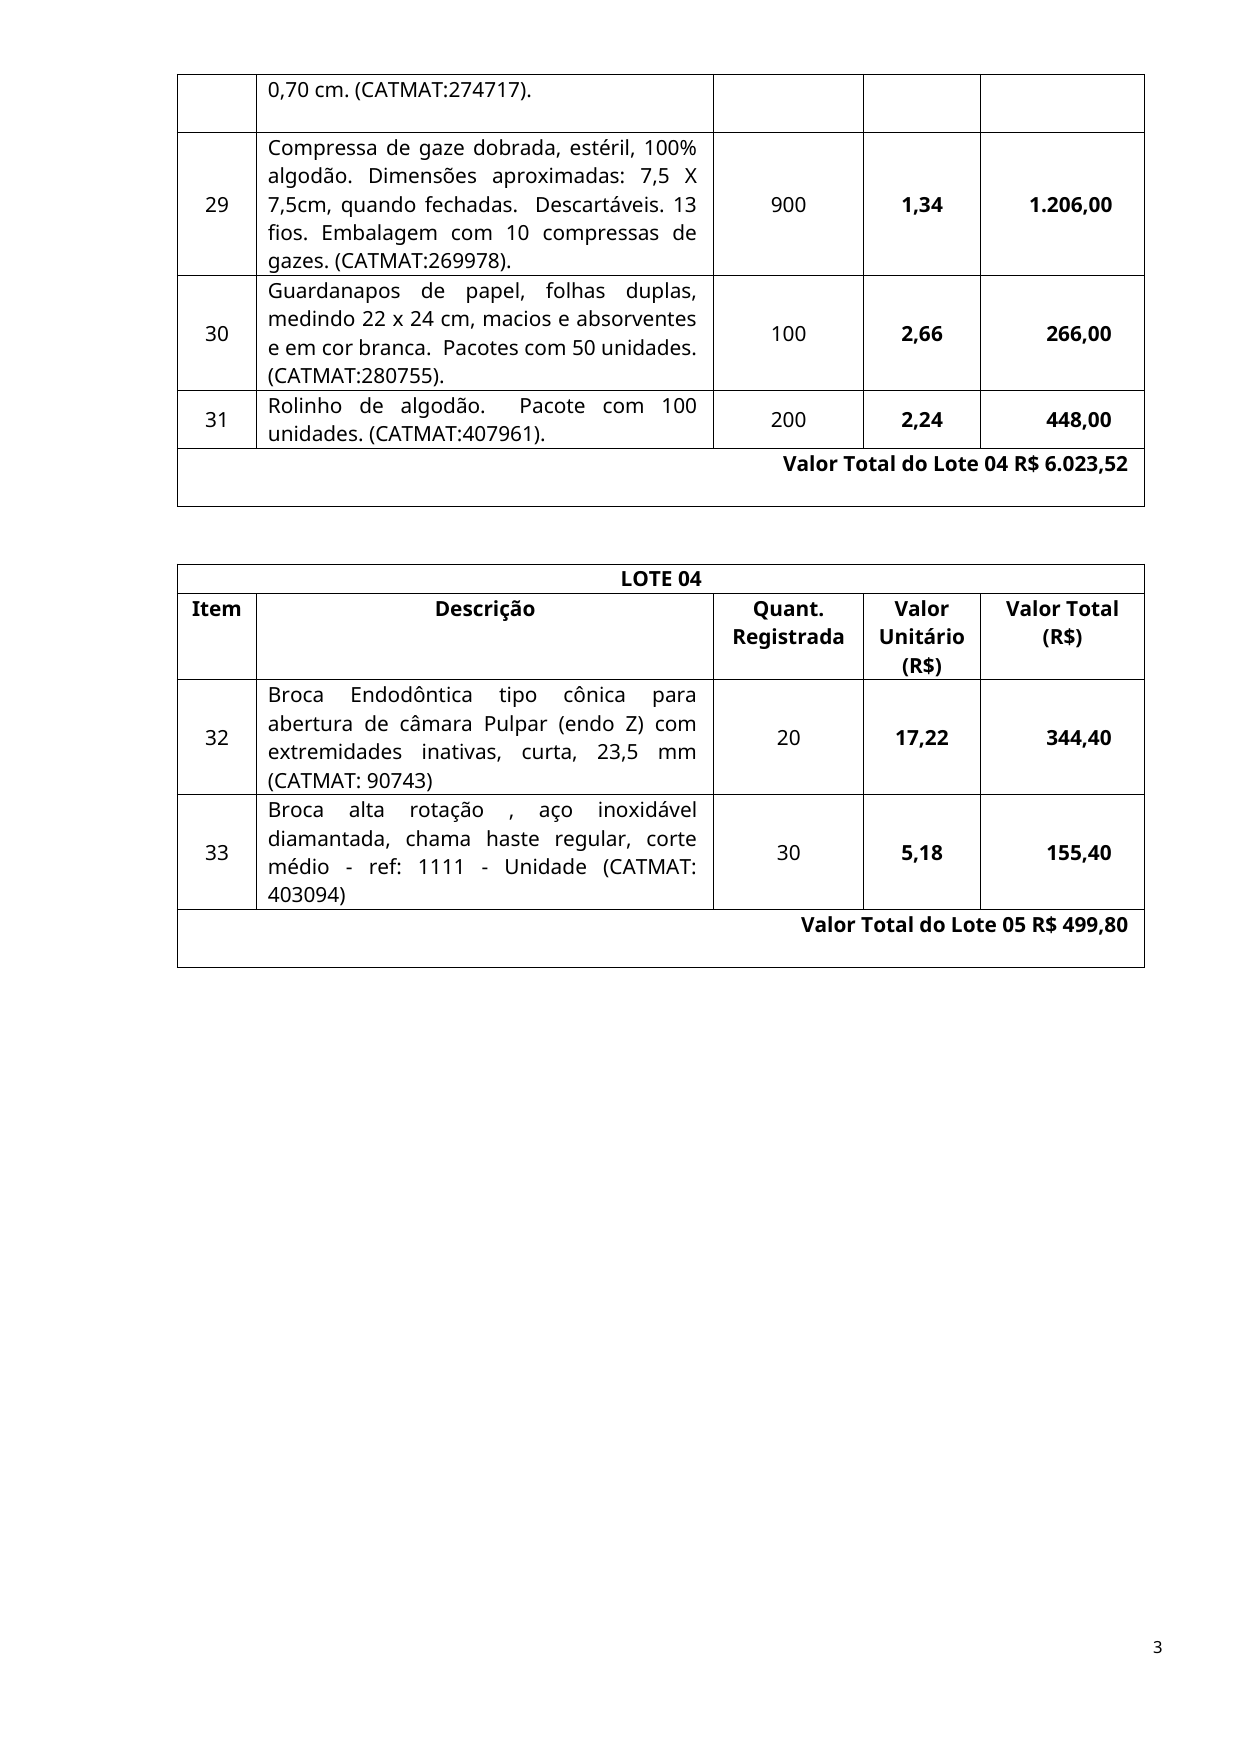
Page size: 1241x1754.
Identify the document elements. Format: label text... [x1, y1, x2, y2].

table_cell 32 [178, 680, 256, 794]
table_cell 100 [714, 276, 863, 390]
table_cell Valor Unitário (R$) [864, 594, 980, 679]
table_header LOTE 04 [178, 565, 1144, 593]
table_cell 5,18 [864, 795, 980, 909]
table_cell 900 [714, 133, 863, 275]
table_cell 20 [714, 680, 863, 794]
table_cell 33 [178, 795, 256, 909]
table_cell 31 [178, 391, 256, 448]
table_cell Descrição [257, 594, 713, 679]
table_cell Item [178, 594, 256, 679]
table_cell [714, 75, 863, 132]
table_cell Valor Total do Lote 05 R$ 499,80 [178, 910, 1144, 967]
table_cell [178, 75, 256, 132]
table_cell 344,40 [981, 680, 1144, 794]
table_cell Broca Endodôntica tipo cônica para abertura de câmara Pulpar (endo Z) com extremidades inativas, curta, 23,5 mm (CATMAT: 90743) [257, 680, 713, 794]
table_cell Broca alta rotação , aço inoxidável diamantada, chama haste regular, corte médio - ref: 1111 - Unidade (CATMAT: 403094) [257, 795, 713, 909]
table_cell Compressa de gaze dobrada, estéril, 100% algodão. Dimensões aproximadas: 7,5 X 7,5cm, quando fechadas. Descartáveis. 13 fios. Embalagem com 10 compressas de gazes. (CATMAT:269978). [257, 133, 713, 275]
table_cell 1.206,00 [981, 133, 1144, 275]
table_cell [864, 75, 980, 132]
table_cell Valor Total (R$) [981, 594, 1144, 679]
table_cell 0,70 cm. (CATMAT:274717). [257, 75, 713, 132]
table_cell Guardanapos de papel, folhas duplas, medindo 22 x 24 cm, macios e absorventes e em cor branca. Pacotes com 50 unidades. (CATMAT:280755). [257, 276, 713, 390]
table_cell 266,00 [981, 276, 1144, 390]
table_cell 200 [714, 391, 863, 448]
table_cell 30 [178, 276, 256, 390]
table_cell 155,40 [981, 795, 1144, 909]
table_cell 2,66 [864, 276, 980, 390]
table_cell 17,22 [864, 680, 980, 794]
table_cell 448,00 [981, 391, 1144, 448]
table_cell Valor Total do Lote 04 R$ 6.023,52 [178, 449, 1144, 506]
table_cell Rolinho de algodão. Pacote com 100 unidades. (CATMAT:407961). [257, 391, 713, 448]
table_cell 29 [178, 133, 256, 275]
table_cell 1,34 [864, 133, 980, 275]
table_cell 2,24 [864, 391, 980, 448]
table_cell Quant. Registrada [714, 594, 863, 679]
table_cell [981, 75, 1144, 132]
table_cell 30 [714, 795, 863, 909]
